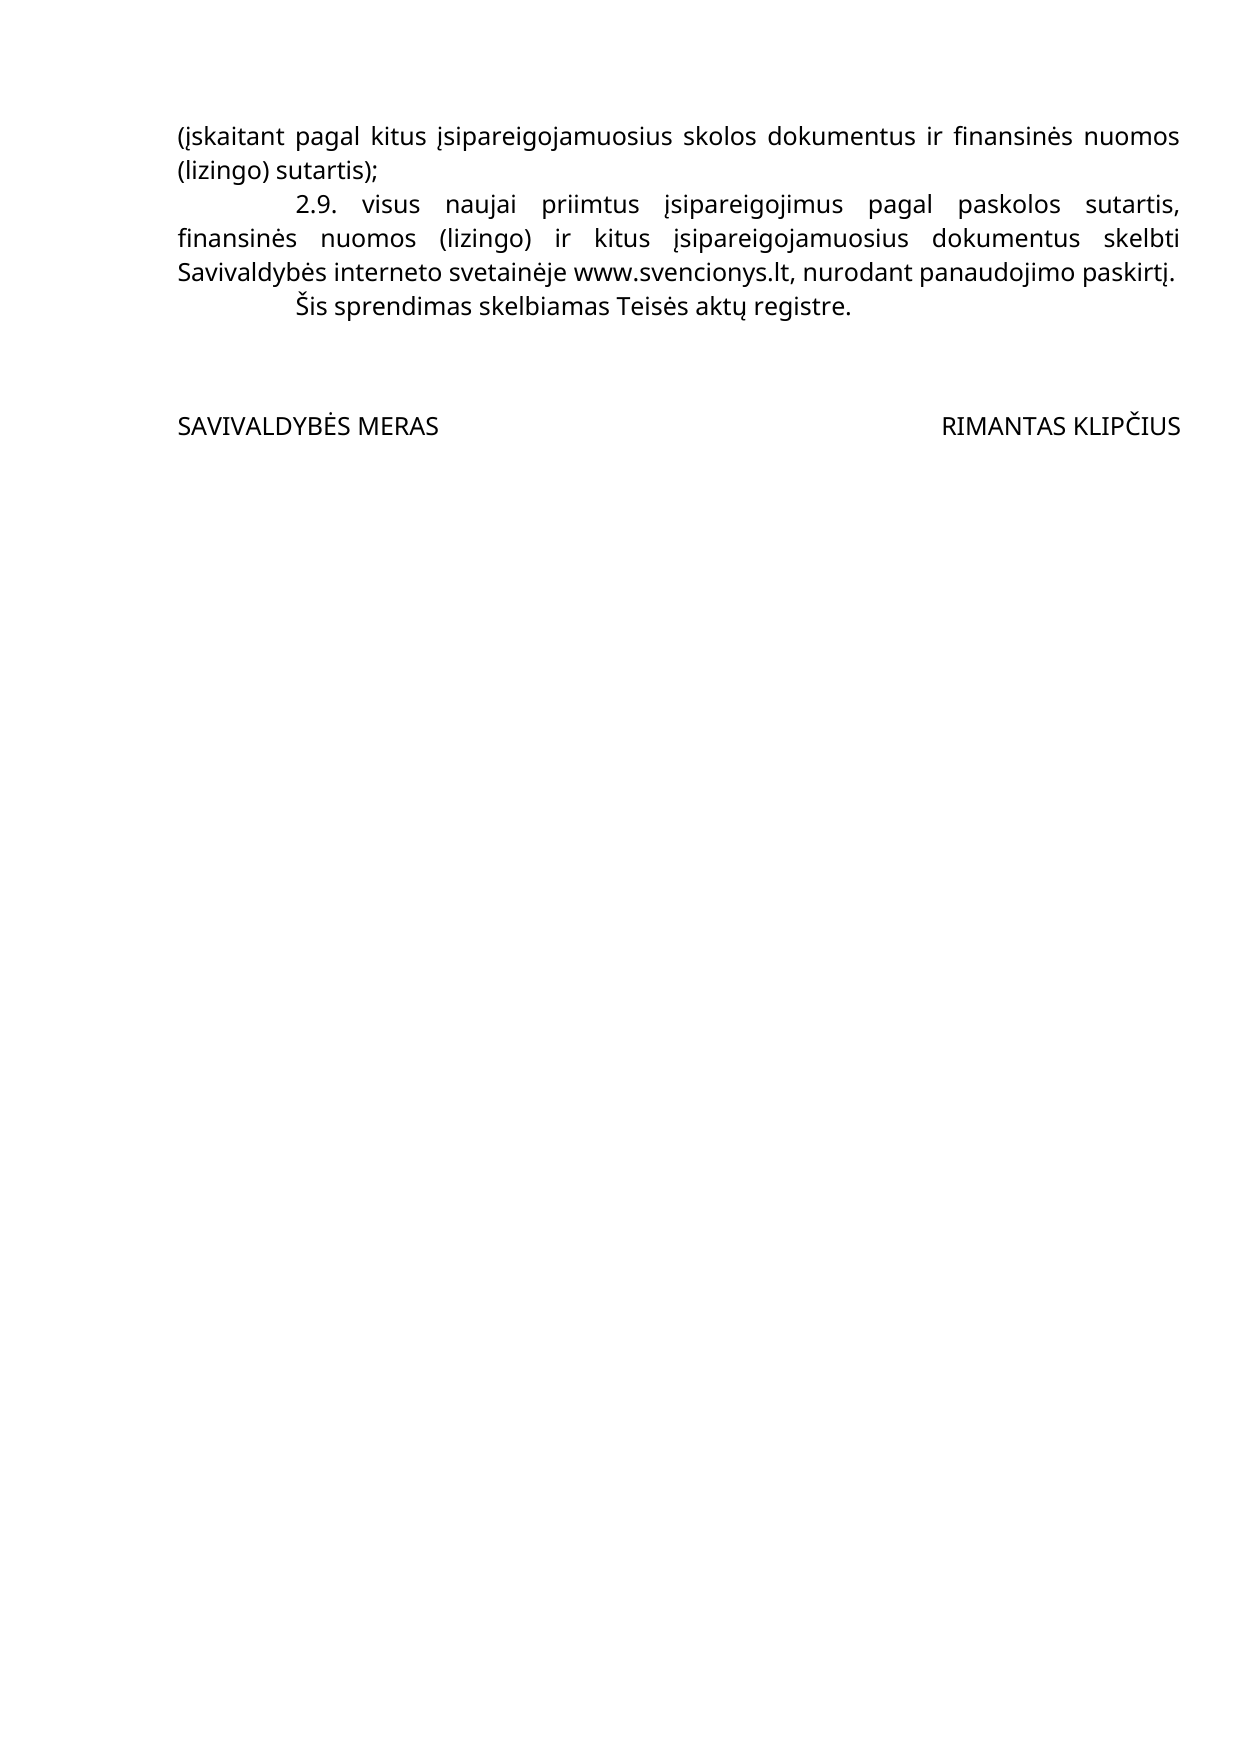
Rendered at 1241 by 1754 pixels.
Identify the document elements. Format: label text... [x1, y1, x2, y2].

text SAVIVALDYBĖS MERAS RIMANTAS KLIPČIUS [177, 409, 1181, 443]
text 2.9. visus naujai priimtus įsipareigojimus pagal paskolos sutartis, finansinės nuomos (lizingo) ir kitus įsipareigojamuosius dokumentus skelbti Savivaldybės interneto svetainėje www.svencionys.lt, nurodant panaudojimo paskirtį. [177, 186, 1181, 288]
text (įskaitant pagal kitus įsipareigojamuosius skolos dokumentus ir finansinės nuomos (lizingo) sutartis); [177, 118, 1181, 186]
text Šis sprendimas skelbiamas Teisės aktų registre. [177, 288, 1181, 323]
